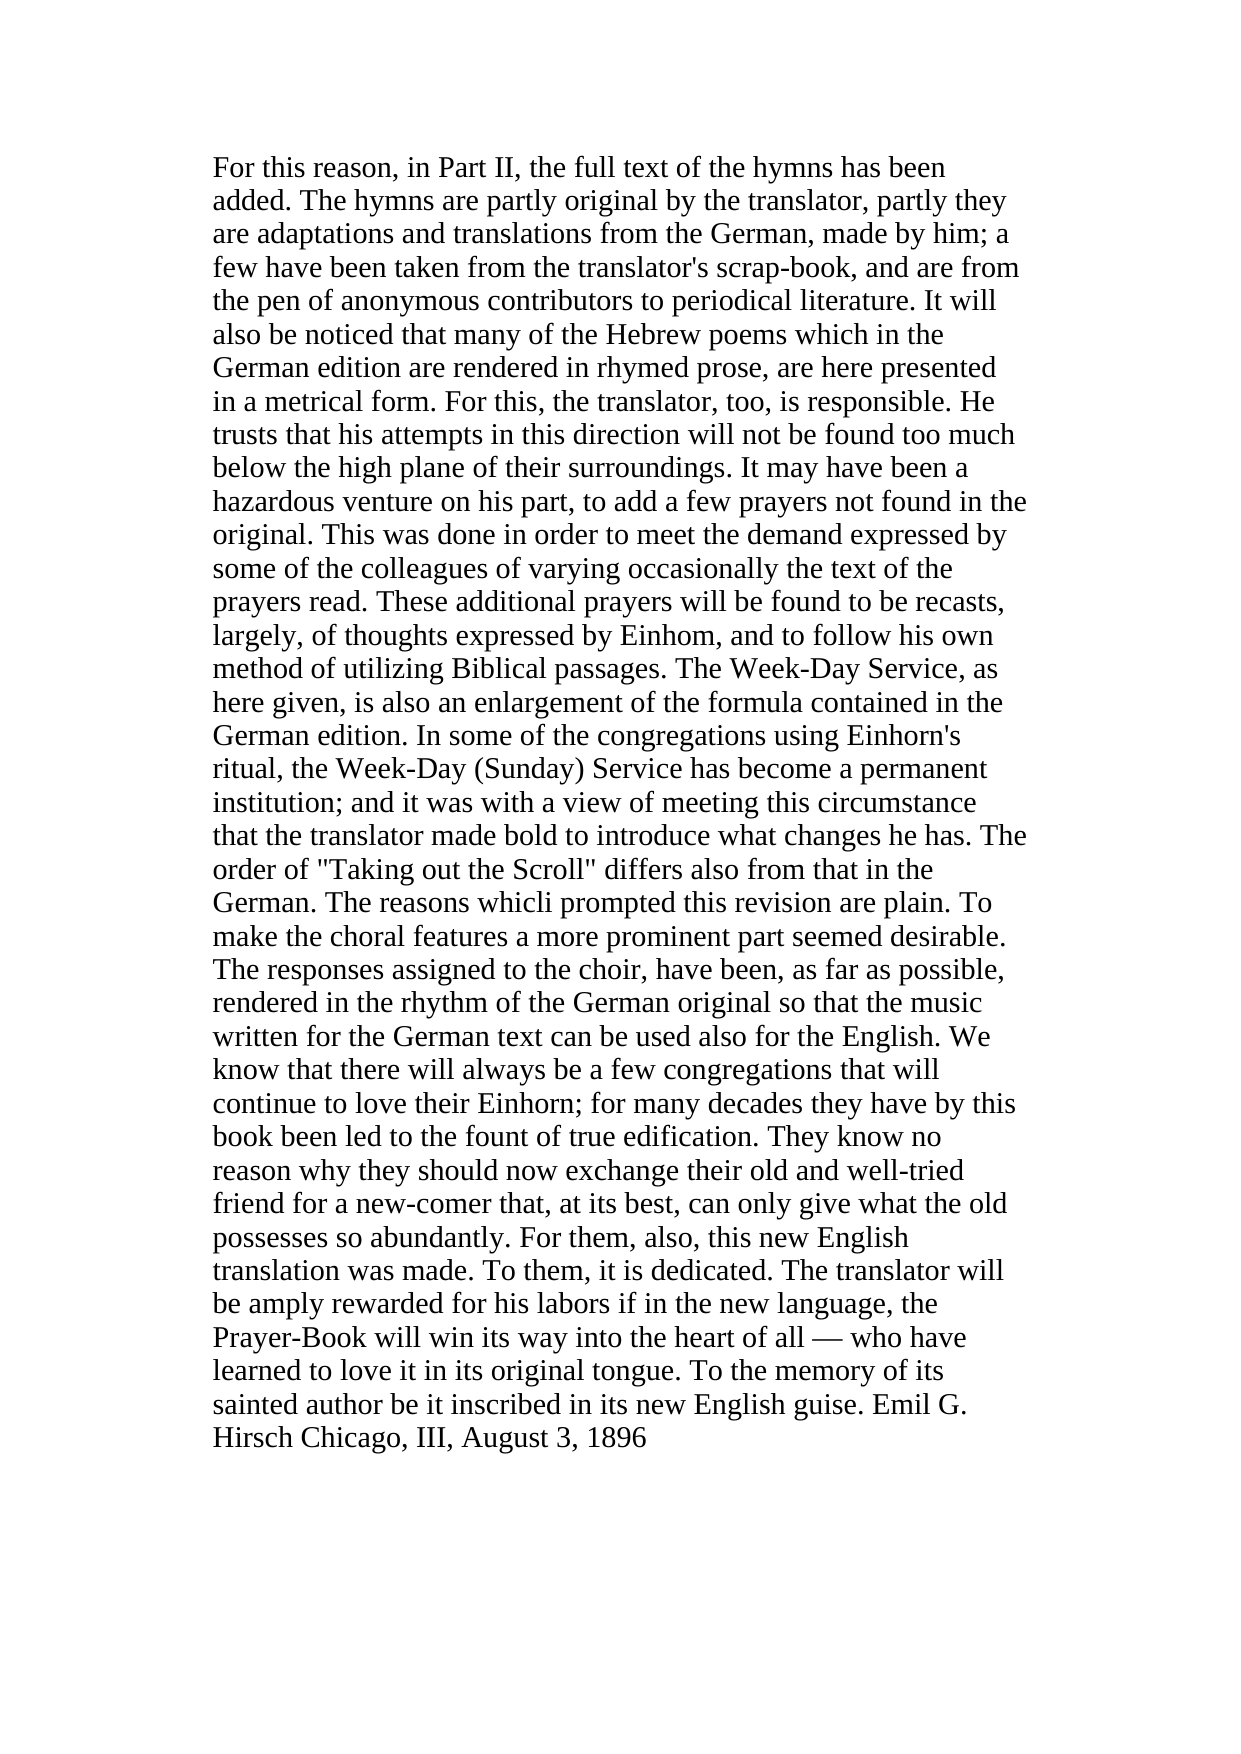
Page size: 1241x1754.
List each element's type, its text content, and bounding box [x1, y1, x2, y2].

text For this reason, in Part II, the full text of the hymns has been added. The hymns are partly original by the translator, partly they are adaptations and translations from the German, made by him; a few have been taken from the translator's scrap-book, and are from the pen of anonymous contributors to periodical literature. It will also be noticed that many of the Hebrew poems which in the German edition are rendered in rhymed prose, are here presented in a metrical form. For this, the translator, too, is responsible. He trusts that his attempts in this direction will not be found too much below the high plane of their surroundings. It may have been a hazardous venture on his part, to add a few prayers not found in the original. This was done in order to meet the demand expressed by some of the colleagues of varying occasionally the text of the prayers read. These additional prayers will be found to be recasts, largely, of thoughts expressed by Einhom, and to follow his own method of utilizing Biblical passages. The Week-Day Service, as here given, is also an enlargement of the formula contained in the German edition. In some of the congregations using Einhorn's ritual, the Week-Day (Sunday) Service has become a permanent institution; and it was with a view of meeting this circumstance that the translator made bold to introduce what changes he has. The order of "Taking out the Scroll" differs also from that in the German. The reasons whicli prompted this revision are plain. To make the choral features a more prominent part seemed desirable. The responses assigned to the choir, have been, as far as possible, rendered in the rhythm of the German original so that the music written for the German text can be used also for the English. We know that there will always be a few congregations that will continue to love their Einhorn; for many decades they have by this book been led to the fount of true edification. They know no reason why they should now exchange their old and well-tried friend for a new-comer that, at its best, can only give what the old possesses so abundantly. For them, also, this new English translation was made. To them, it is dedicated. The translator will be amply rewarded for his labors if in the new language, the Prayer-Book will win its way into the heart of all — who have learned to love it in its original tongue. To the memory of its sainted author be it inscribed in its new English guise. Emil G. Hirsch Chicago, III, August 3, 1896 [212, 150, 1028, 1454]
